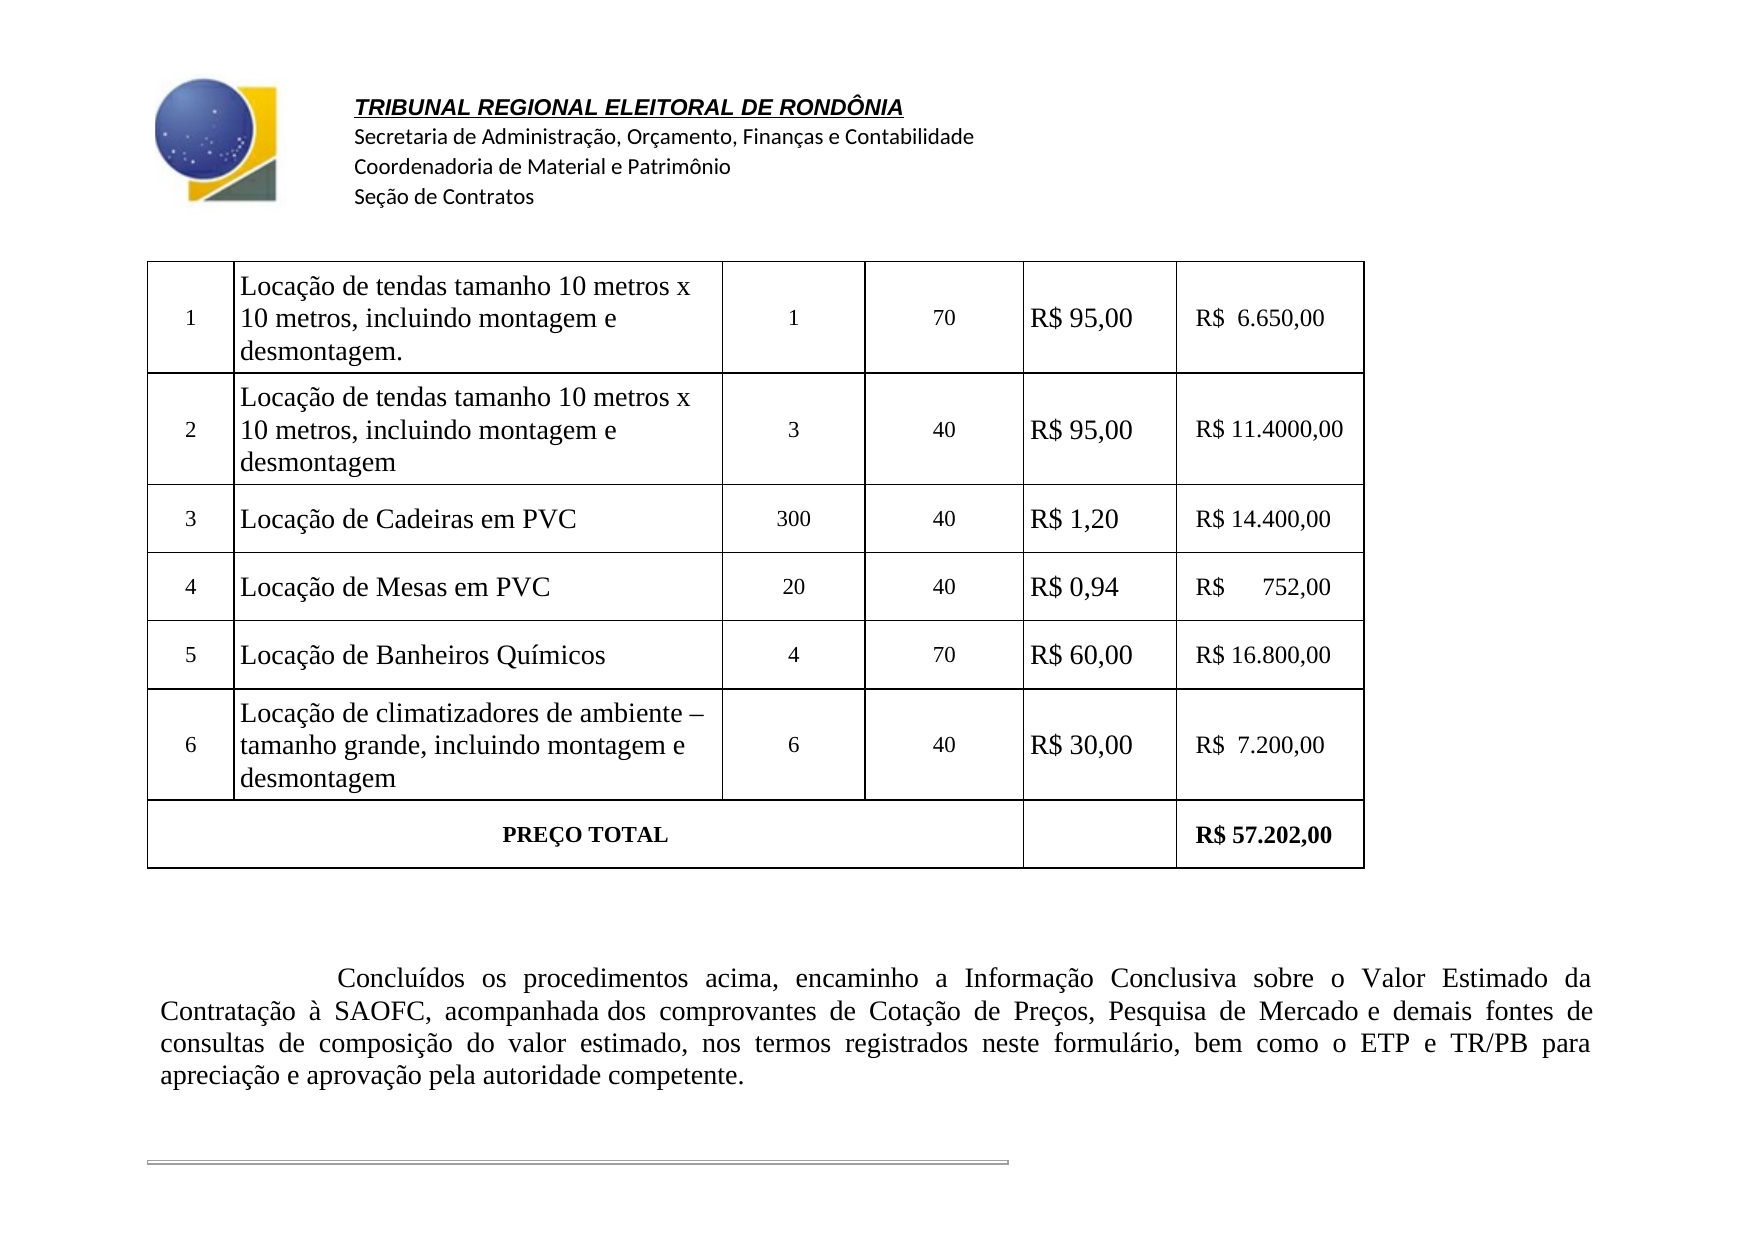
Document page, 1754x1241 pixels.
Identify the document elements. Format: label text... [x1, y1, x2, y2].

table_cell R$ 0,94 [1024, 553, 1176, 620]
table_cell Locação de tendas tamanho 10 metros x 10 metros, incluindo montagem e desmontagem. [235, 262, 722, 372]
table_cell Locação de Cadeiras em PVC [235, 485, 722, 552]
table_cell 3 [723, 374, 864, 484]
table_cell 6 [148, 690, 233, 799]
table_cell [1024, 801, 1176, 867]
table_cell 20 [723, 553, 864, 620]
table_cell 6 [723, 690, 864, 799]
table_cell R$ 11.4000,00 [1177, 374, 1363, 484]
table_cell 2 [148, 374, 233, 484]
table_cell 70 [866, 621, 1023, 688]
table_cell 1 [723, 262, 864, 372]
table_cell R$ 57.202,00 [1177, 801, 1363, 867]
table_cell 5 [148, 621, 233, 688]
table_cell 300 [723, 485, 864, 552]
table_cell R$ 7.200,00 [1177, 690, 1363, 799]
table_cell R$ 16.800,00 [1177, 621, 1363, 688]
table_cell R$ 60,00 [1024, 621, 1176, 688]
table_cell 40 [866, 485, 1023, 552]
table_cell 3 [148, 485, 233, 552]
table_cell 40 [866, 690, 1023, 799]
table_cell 1 [148, 262, 233, 372]
table_cell 40 [866, 374, 1023, 484]
table_cell R$ 6.650,00 [1177, 262, 1363, 372]
table_cell 4 [723, 621, 864, 688]
table_cell R$ 1,20 [1024, 485, 1176, 552]
text Concluídos os procedimentos acima, encaminho a Informação Conclusiva sobre o Valor Estimado da Contratação à SAOFC, acompanhada dos comprovantes de Cotação de Preços, Pesquisa de Mercado e demais fontes de consultas de composição do valor estimado, nos termos registrados neste formulário, bem como o ETP e TR/PB para apreciação e aprovação pela autoridade competente. [160, 961, 1594, 1091]
table_cell R$ 14.400,00 [1177, 485, 1363, 552]
table_cell R$ 752,00 [1177, 553, 1363, 620]
table_cell 40 [866, 553, 1023, 620]
table_cell Locação de tendas tamanho 10 metros x 10 metros, incluindo montagem e desmontagem [235, 374, 722, 484]
table_cell R$ 30,00 [1024, 690, 1176, 799]
table_cell Locação de climatizadores de ambiente – tamanho grande, incluindo montagem e desmontagem [235, 690, 722, 799]
table_cell R$ 95,00 [1024, 262, 1176, 372]
table_cell R$ 95,00 [1024, 374, 1176, 484]
table_cell 4 [148, 553, 233, 620]
table_cell 70 [866, 262, 1023, 372]
table_cell Locação de Mesas em PVC [235, 553, 722, 620]
table_cell PREÇO TOTAL [148, 801, 1023, 867]
table_cell Locação de Banheiros Químicos [235, 621, 722, 688]
